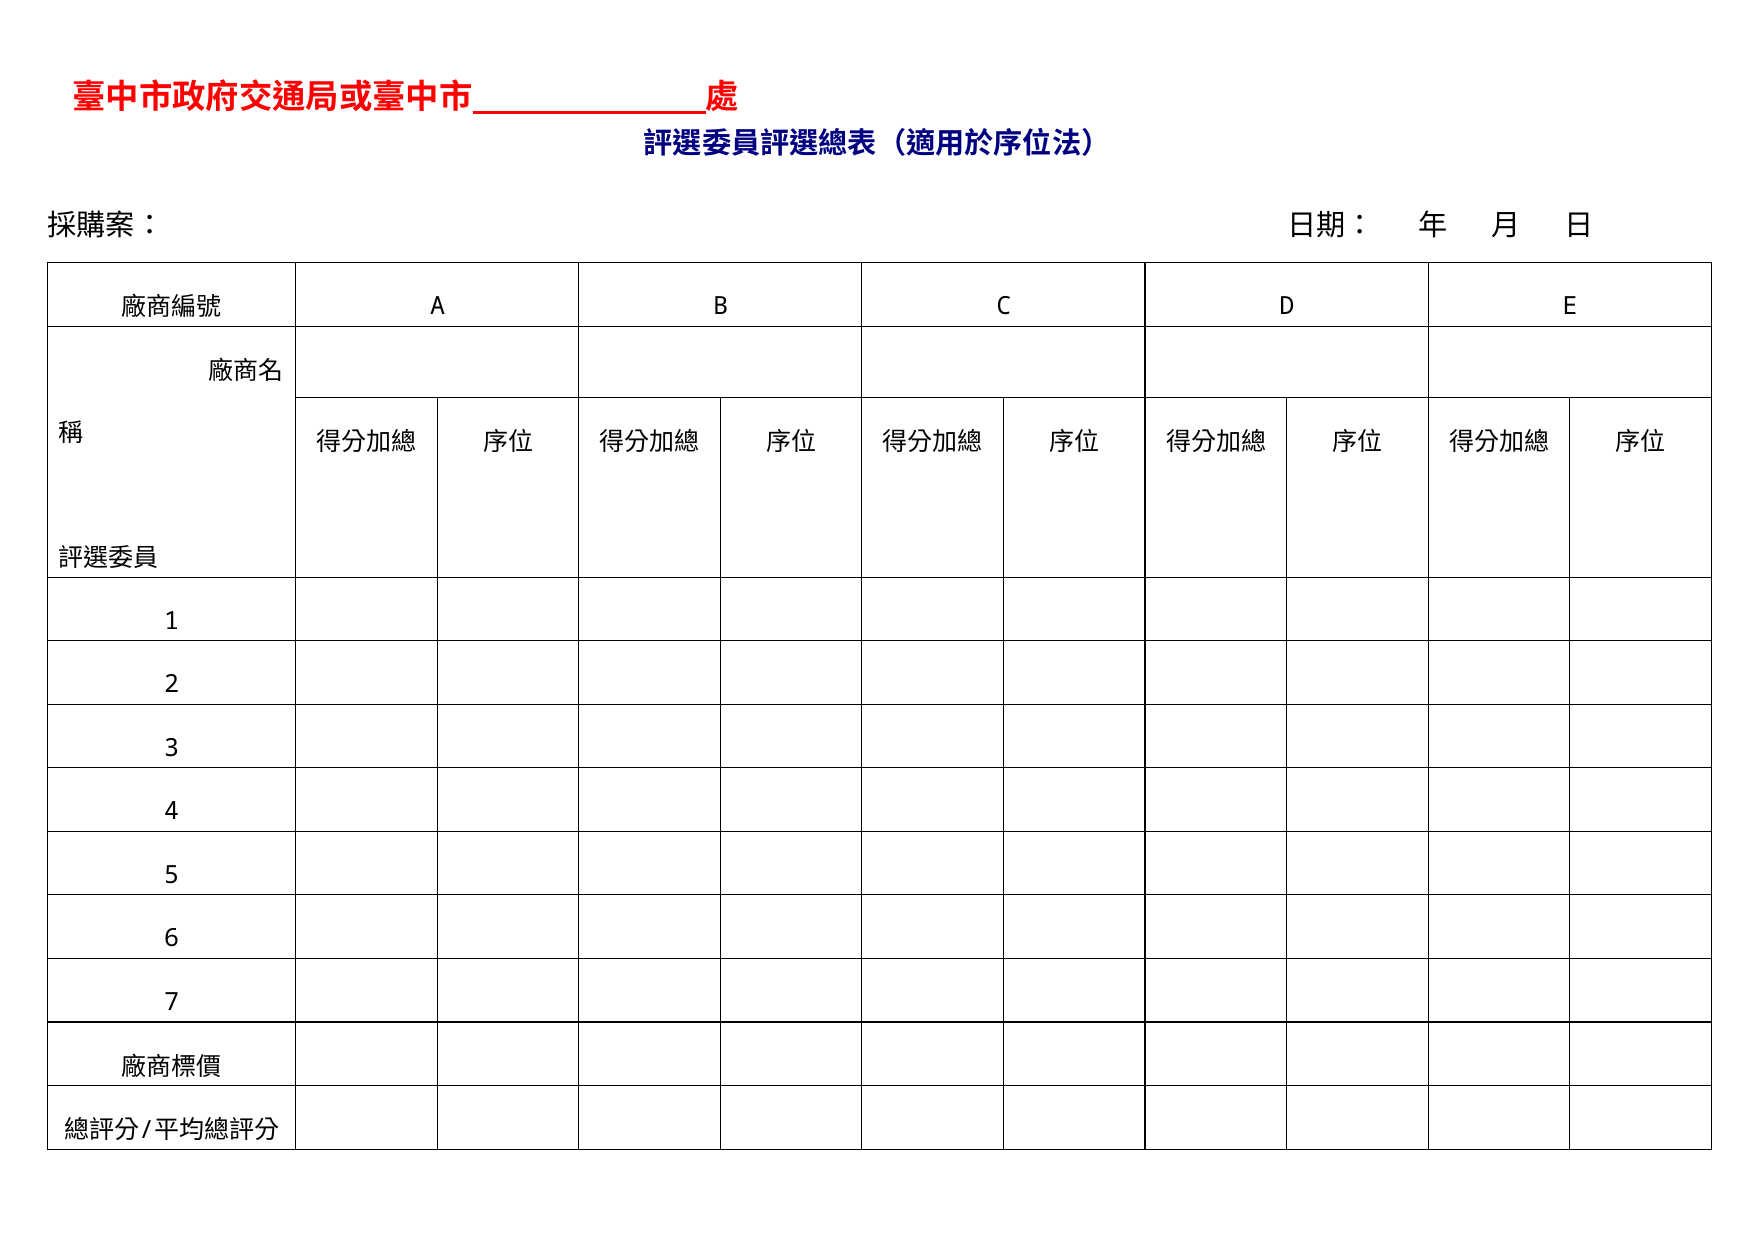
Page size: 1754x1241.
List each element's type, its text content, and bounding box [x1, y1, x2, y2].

table_cell [296, 578, 437, 640]
table_cell [1570, 1023, 1711, 1085]
table_cell 總評分/平均總評分 [48, 1086, 295, 1148]
table_cell [1146, 1086, 1286, 1148]
table_cell [721, 641, 861, 704]
table_header C [862, 263, 1144, 326]
table_cell [1429, 1086, 1569, 1148]
table_cell [579, 768, 720, 831]
table_cell [721, 832, 861, 894]
table_cell [862, 1023, 1003, 1085]
table_cell [438, 578, 578, 640]
table_cell [1570, 705, 1711, 767]
table_cell [579, 1023, 720, 1085]
table_cell [1004, 1086, 1144, 1148]
table_cell [579, 959, 720, 1021]
table_cell [438, 895, 578, 958]
table_cell [1429, 578, 1569, 640]
table_cell [579, 705, 720, 767]
table_cell [1146, 641, 1286, 704]
table_cell [1146, 832, 1286, 894]
table_cell 廠商名稱 評選委員 [48, 327, 295, 577]
table_cell [1429, 832, 1569, 894]
table_cell [1570, 768, 1711, 831]
table_cell [296, 641, 437, 704]
table_cell 5 [48, 832, 295, 894]
table_cell 1 [48, 578, 295, 640]
table_cell 6 [48, 895, 295, 958]
table_cell [296, 895, 437, 958]
table_header B [579, 263, 861, 326]
table_header D [1146, 263, 1428, 326]
table_cell 得分加總 [862, 398, 1003, 577]
table_cell [1429, 768, 1569, 831]
table_cell [1570, 578, 1711, 640]
table_cell 廠商標價 [48, 1023, 295, 1085]
table_cell [438, 768, 578, 831]
table_cell 得分加總 [579, 398, 720, 577]
table_cell [1146, 959, 1286, 1021]
table_cell [862, 832, 1003, 894]
table_cell 序位 [438, 398, 578, 577]
table_cell [579, 832, 720, 894]
table_cell [1570, 641, 1711, 704]
table_cell [296, 832, 437, 894]
table_header A [296, 263, 578, 326]
table_cell [1287, 895, 1428, 958]
table_cell 3 [48, 705, 295, 767]
table_cell [438, 832, 578, 894]
table_cell [721, 895, 861, 958]
table_cell [1429, 705, 1569, 767]
table_cell 得分加總 [1429, 398, 1569, 577]
table_cell [1287, 1023, 1428, 1085]
table_cell [438, 1023, 578, 1085]
table_cell [862, 641, 1003, 704]
table_cell [1287, 705, 1428, 767]
table_cell [1429, 641, 1569, 704]
table_cell [721, 768, 861, 831]
table_cell [1287, 578, 1428, 640]
text 採購案： 日期： 年 月 日 [47, 181, 1707, 243]
table_cell [1287, 1086, 1428, 1148]
table_cell 4 [48, 768, 295, 831]
table_cell [296, 705, 437, 767]
table_cell [1146, 578, 1286, 640]
table_cell [1429, 895, 1569, 958]
table_cell [862, 959, 1003, 1021]
table_cell 得分加總 [1146, 398, 1286, 577]
table_cell [296, 959, 437, 1021]
table_cell [862, 768, 1003, 831]
table_cell [862, 895, 1003, 958]
table_cell [296, 327, 578, 397]
table_cell 序位 [1004, 398, 1144, 577]
table_cell [721, 705, 861, 767]
table_cell [1004, 832, 1144, 894]
table_cell [1287, 641, 1428, 704]
table_cell [721, 959, 861, 1021]
table_cell [862, 578, 1003, 640]
table_cell [1146, 705, 1286, 767]
table_cell [1004, 768, 1144, 831]
table_cell [438, 705, 578, 767]
table_cell [1570, 832, 1711, 894]
table_cell 序位 [721, 398, 861, 577]
table_cell [1429, 1023, 1569, 1085]
table_cell [862, 1086, 1003, 1148]
table_cell 7 [48, 959, 295, 1021]
table_cell [296, 1086, 437, 1148]
table_cell [1570, 1086, 1711, 1148]
table_cell [579, 895, 720, 958]
table_cell [438, 959, 578, 1021]
table_cell [1146, 895, 1286, 958]
table_cell [1004, 578, 1144, 640]
table_cell [579, 641, 720, 704]
table_cell [438, 641, 578, 704]
table_cell 序位 [1570, 398, 1711, 577]
table_cell [1570, 959, 1711, 1021]
text 臺中市政府交通局或臺中市 處 [47, 70, 1707, 118]
table_cell [1429, 959, 1569, 1021]
table_cell [1429, 327, 1711, 397]
table_cell [1004, 641, 1144, 704]
table_cell [721, 1086, 861, 1148]
table_cell [1004, 959, 1144, 1021]
table_cell [1004, 705, 1144, 767]
table_header E [1429, 263, 1711, 326]
table_cell [862, 327, 1144, 397]
table_cell 序位 [1287, 398, 1428, 577]
table_cell [1146, 768, 1286, 831]
table_cell [296, 768, 437, 831]
table_cell [438, 1086, 578, 1148]
table_cell [1146, 327, 1428, 397]
table_cell [862, 705, 1003, 767]
table_cell [1287, 832, 1428, 894]
table_cell 2 [48, 641, 295, 704]
table_cell [1004, 895, 1144, 958]
table_cell [1004, 1023, 1144, 1085]
table_cell [296, 1023, 437, 1085]
table_cell [721, 1023, 861, 1085]
table_cell [1146, 1023, 1286, 1085]
table_cell [1287, 768, 1428, 831]
text 評選委員評選總表（適用於序位法） [136, 118, 1707, 162]
table_header 廠商編號 [48, 263, 295, 326]
table_cell 得分加總 [296, 398, 437, 577]
table_cell [579, 1086, 720, 1148]
table_cell [721, 578, 861, 640]
table_cell [1287, 959, 1428, 1021]
table_cell [579, 578, 720, 640]
table_cell [1570, 895, 1711, 958]
table_cell [579, 327, 861, 397]
